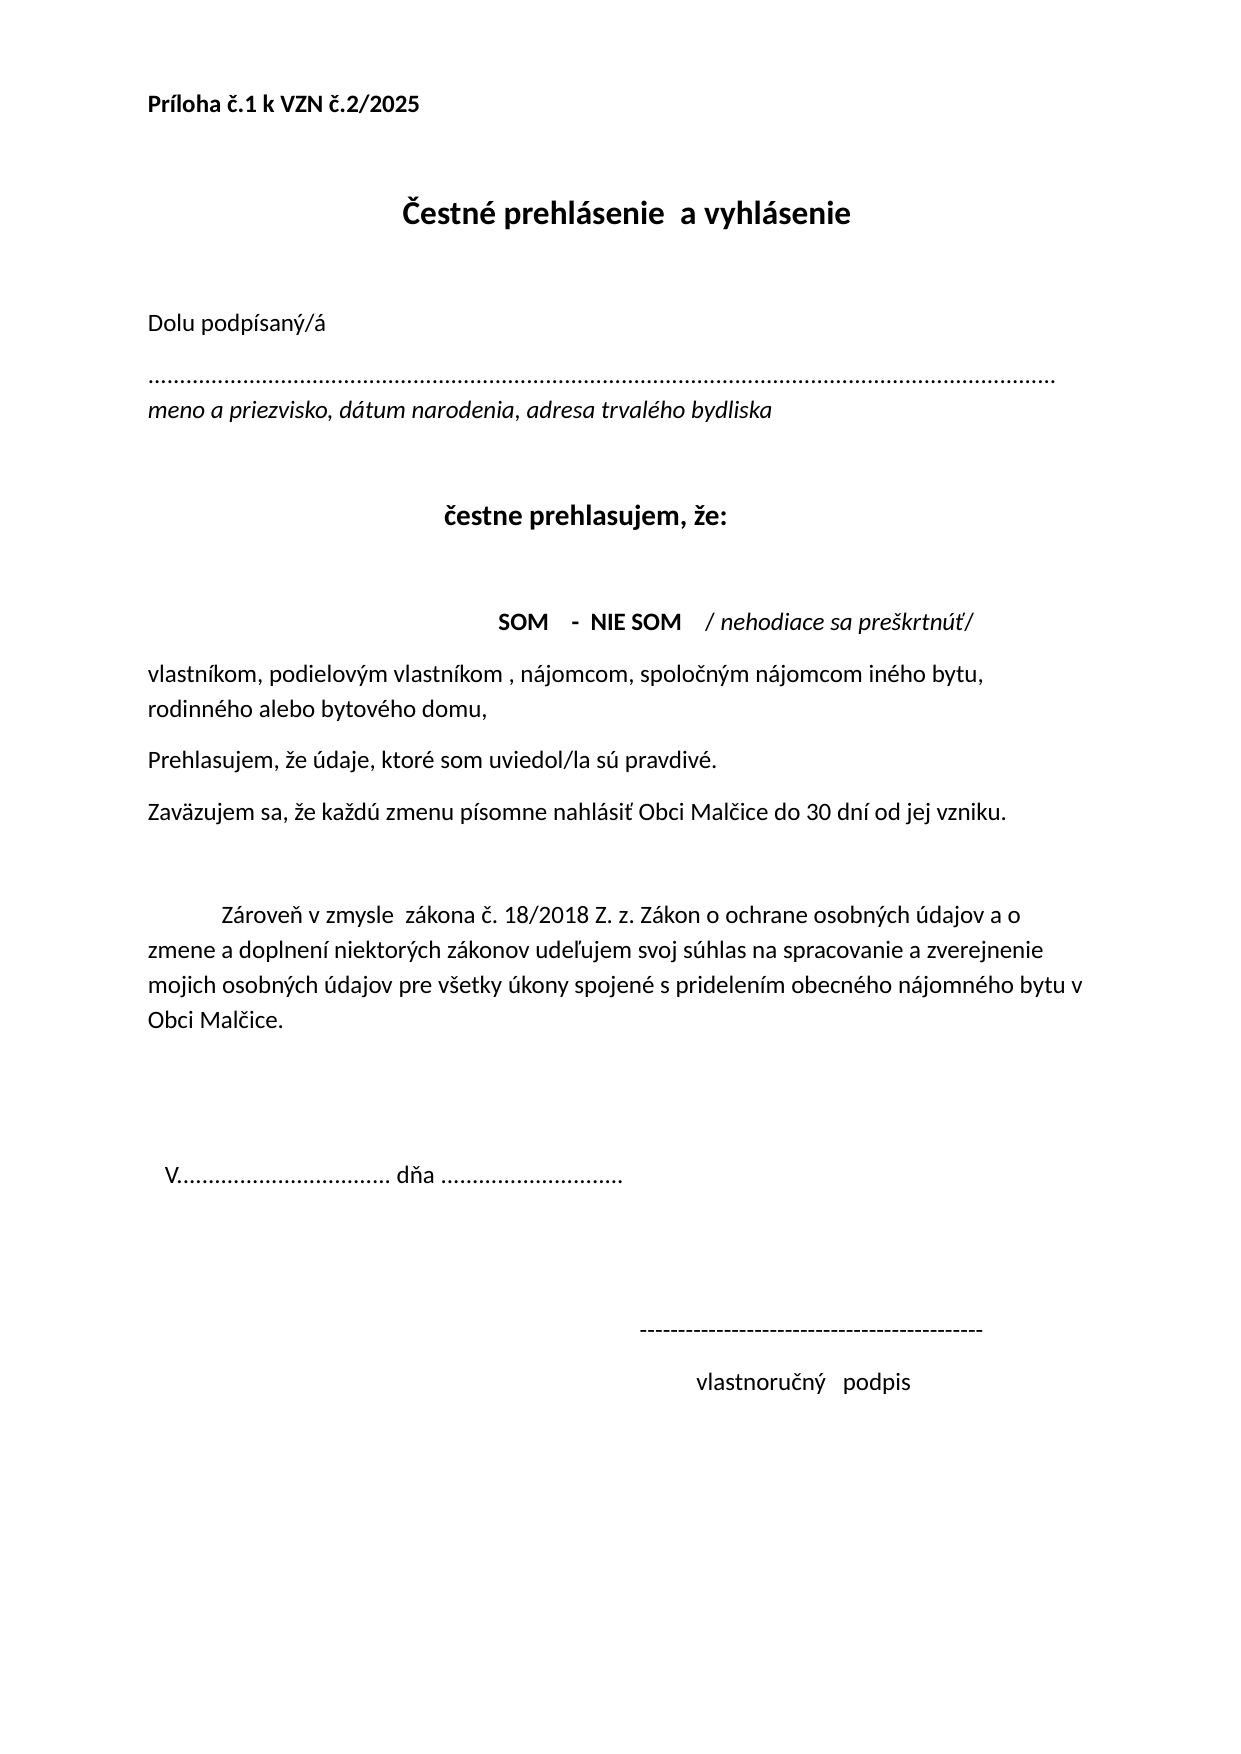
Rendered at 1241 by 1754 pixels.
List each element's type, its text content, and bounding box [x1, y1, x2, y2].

text Príloha č.1 k VZN č.2/2025 [148, 89, 1092, 119]
text Zaväzujem sa, že každú zmenu písomne nahlásiť Obci Malčice do 30 dní od jej vzniku. [148, 796, 1092, 827]
text --------------------------------------------- [148, 1315, 1092, 1345]
text V.................................. dňa ............................. [148, 1160, 1092, 1190]
text Prehlasujem, že údaje, ktoré som uviedol/la sú pravdivé. [148, 745, 1092, 775]
text Zároveň v zmysle zákona č. 18/2018 Z. z. Zákon o ochrane osobných údajov a o zmene a doplnení niektorých zákonov udeľujem svoj súhlas na spracovanie a zverejnenie mojich osobných údajov pre všetky úkony spojené s pridelením obecného nájomného bytu v Obci Malčice. [148, 900, 1092, 1035]
text ................................................................................................................................................ meno a priezvisko, dátum narodenia, adresa trvalého bydliska [148, 359, 1092, 424]
text Dolu podpísaný/á [148, 307, 1092, 338]
text vlastníkom, podielovým vlastníkom , nájomcom, spoločným nájomcom iného bytu, rodinného alebo bytového domu, [148, 658, 1092, 723]
text čestne prehlasujem, že: [148, 497, 1092, 533]
text vlastnoručný podpis [148, 1366, 1092, 1397]
text Čestné prehlásenie a vyhlásenie [148, 192, 1092, 233]
text SOM - NIE SOM / nehodiace sa preškrtnúť/ [148, 606, 1092, 637]
